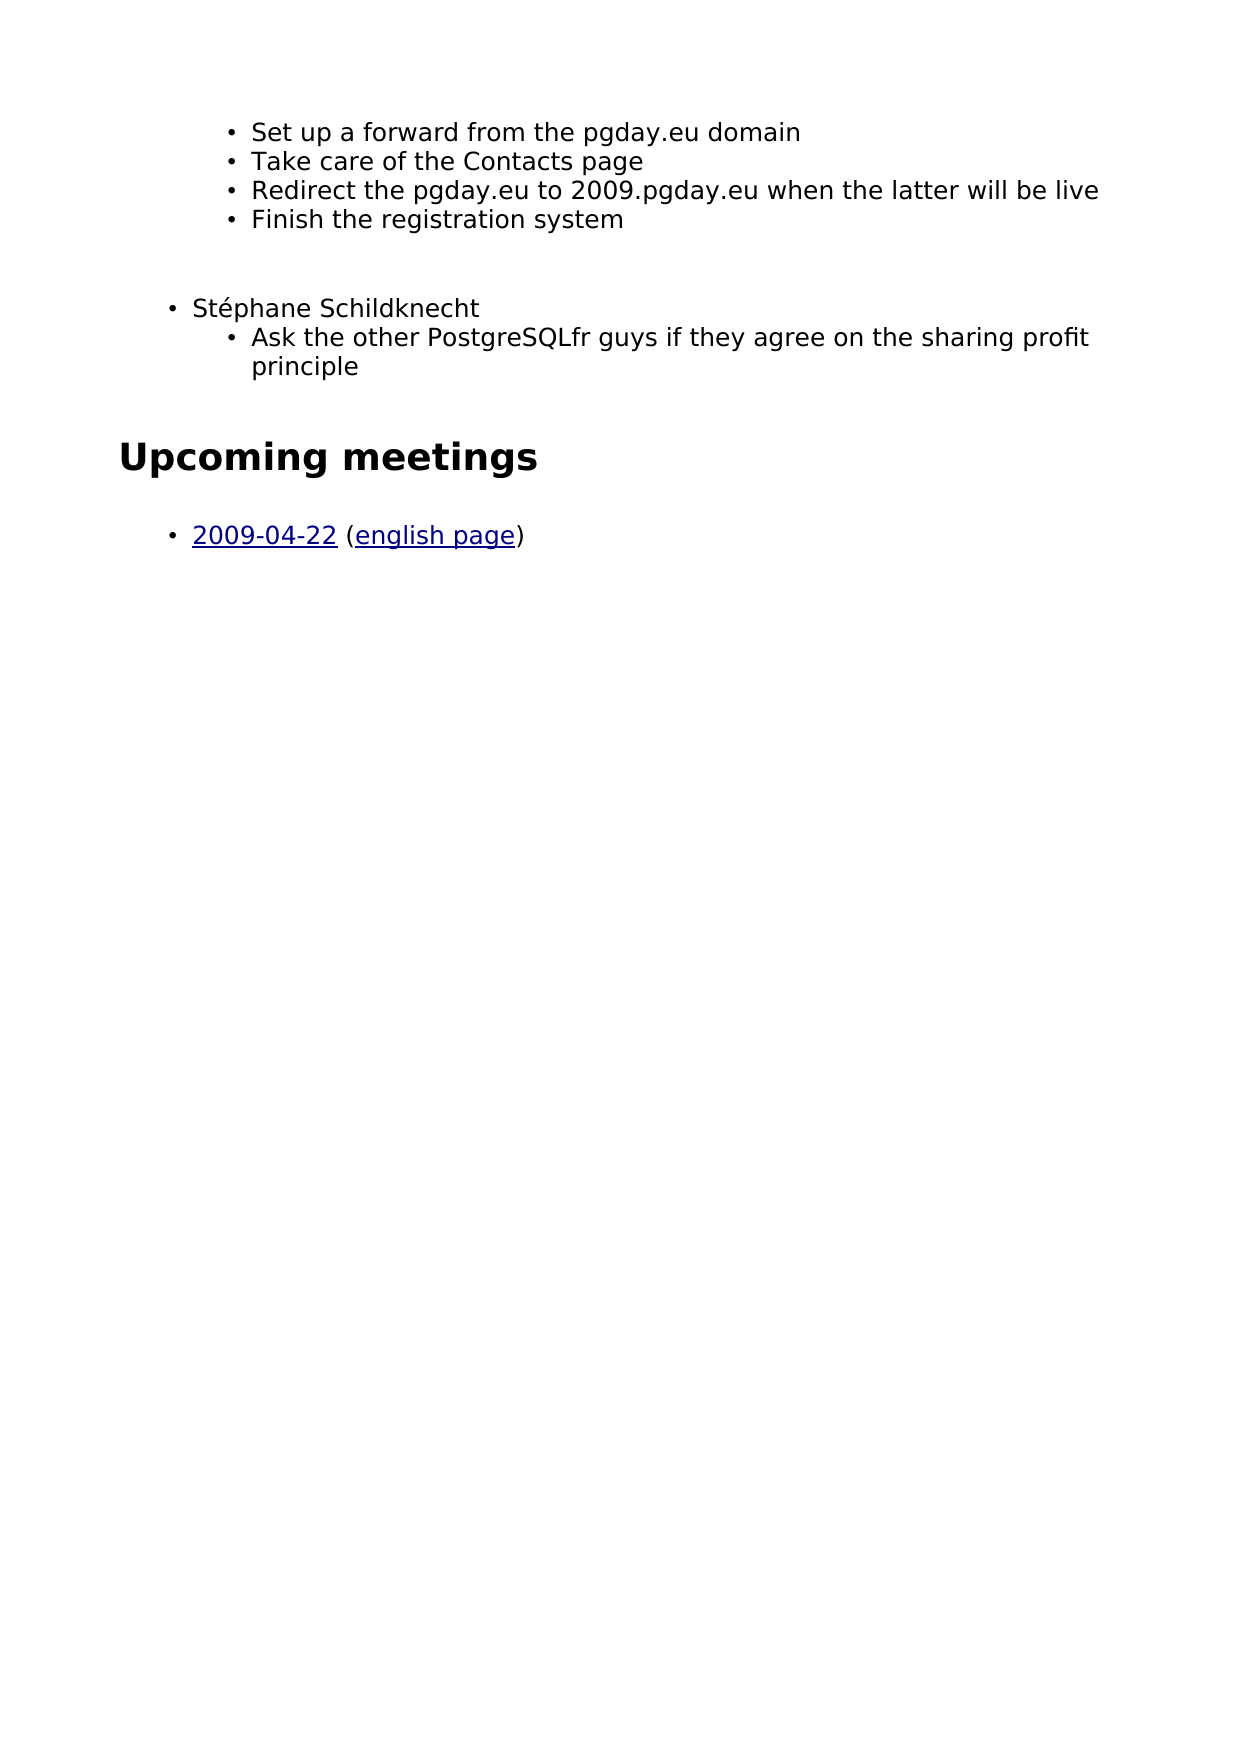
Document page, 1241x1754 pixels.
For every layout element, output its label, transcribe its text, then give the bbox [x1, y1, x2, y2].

list Redirect the pgday.eu to 2009.pgday.eu when the latter will be live [236, 176, 1122, 206]
list Ask the other PostgreSQLfr guys if they agree on the sharing profit principle [236, 323, 1122, 381]
list Set up a forward from the pgday.eu domain [236, 118, 1122, 147]
list 2009-04-22 (english page) [177, 521, 1122, 551]
list Stéphane Schildknecht [177, 294, 1122, 323]
list Finish the registration system [236, 206, 1122, 235]
list Take care of the Contacts page [236, 147, 1122, 176]
subtitle Upcoming meetings [118, 436, 1122, 479]
